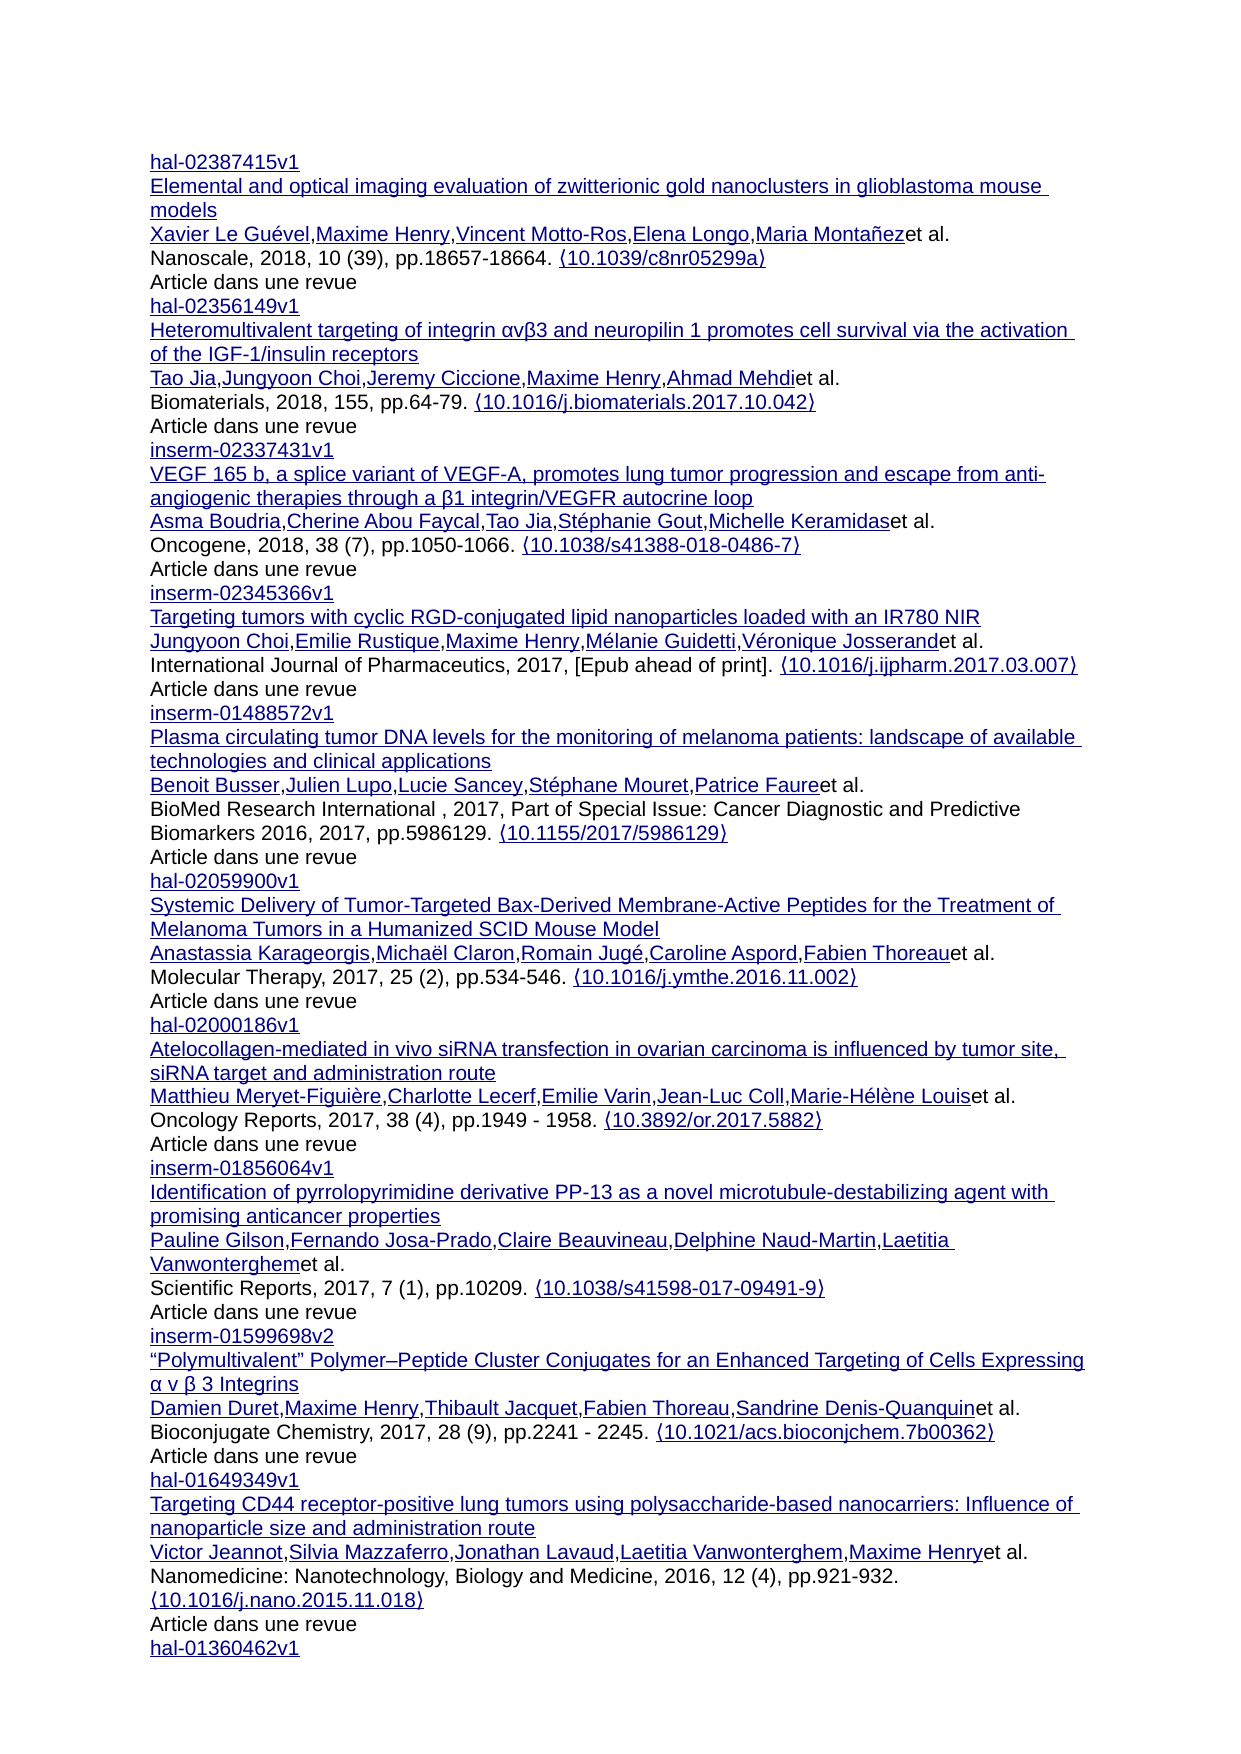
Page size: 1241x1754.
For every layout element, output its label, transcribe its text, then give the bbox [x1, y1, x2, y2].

table_cell VEGF 165 b, a splice variant of VEGF-A, promotes lung tumor progression and escape from anti-angiogenic therapies through a β1 integrin/VEGFR autocrine loop Asma Boudria,Cherine Abou Faycal,Tao Jia,Stéphanie Gout,Michelle Keramidaset al. Oncogene, 2018, 38 (7), pp.1050-1066. ⟨10.1038/s41388-018-0486-7⟩ Article dans une revue inserm-02345366v1 [150, 461, 1090, 605]
table_cell Targeting tumors with cyclic RGD-conjugated lipid nanoparticles loaded with an IR780 NIR Jungyoon Choi,Emilie Rustique,Maxime Henry,Mélanie Guidetti,Véronique Josserandet al. International Journal of Pharmaceutics, 2017, [Epub ahead of print]. ⟨10.1016/j.ijpharm.2017.03.007⟩ Article dans une revue inserm-01488572v1 [150, 605, 1090, 725]
table_cell Identification of pyrrolopyrimidine derivative PP-13 as a novel microtubule-destabilizing agent with promising anticancer properties Pauline Gilson,Fernando Josa-Prado,Claire Beauvineau,Delphine Naud-Martin,Laetitia Vanwonterghemet al. Scientific Reports, 2017, 7 (1), pp.10209. ⟨10.1038/s41598-017-09491-9⟩ Article dans une revue inserm-01599698v2 [150, 1180, 1090, 1348]
table_cell Plasma circulating tumor DNA levels for the monitoring of melanoma patients: landscape of available technologies and clinical applications Benoit Busser,Julien Lupo,Lucie Sancey,Stéphane Mouret,Patrice Faureet al. BioMed Research International , 2017, Part of Special Issue: Cancer Diagnostic and Predictive Biomarkers 2016, 2017, pp.5986129. ⟨10.1155/2017/5986129⟩ Article dans une revue hal-02059900v1 [150, 725, 1090, 893]
table_cell “Polymultivalent” Polymer–Peptide Cluster Conjugates for an Enhanced Targeting of Cells Expressing α v β 3 Integrins Damien Duret,Maxime Henry,Thibault Jacquet,Fabien Thoreau,Sandrine Denis-Quanquinet al. Bioconjugate Chemistry, 2017, 28 (9), pp.2241 - 2245. ⟨10.1021/acs.bioconjchem.7b00362⟩ Article dans une revue hal-01649349v1 [150, 1348, 1090, 1492]
table_cell Systemic Delivery of Tumor-Targeted Bax-Derived Membrane-Active Peptides for the Treatment of Melanoma Tumors in a Humanized SCID Mouse Model Anastassia Karageorgis,Michaël Claron,Romain Jugé,Caroline Aspord,Fabien Thoreauet al. Molecular Therapy, 2017, 25 (2), pp.534-546. ⟨10.1016/j.ymthe.2016.11.002⟩ Article dans une revue hal-02000186v1 [150, 893, 1090, 1036]
table_cell Heteromultivalent targeting of integrin αvβ3 and neuropilin 1 promotes cell survival via the activation of the IGF-1/insulin receptors Tao Jia,Jungyoon Choi,Jeremy Ciccione,Maxime Henry,Ahmad Mehdiet al. Biomaterials, 2018, 155, pp.64-79. ⟨10.1016/j.biomaterials.2017.10.042⟩ Article dans une revue inserm-02337431v1 [150, 318, 1090, 461]
table_cell Elemental and optical imaging evaluation of zwitterionic gold nanoclusters in glioblastoma mouse models Xavier Le Guével,Maxime Henry,Vincent Motto-Ros,Elena Longo,Maria Montañezet al. Nanoscale, 2018, 10 (39), pp.18657-18664. ⟨10.1039/c8nr05299a⟩ Article dans une revue hal-02356149v1 [150, 174, 1090, 318]
table_cell hal-02387415v1 [150, 150, 1090, 174]
table_cell Targeting CD44 receptor-positive lung tumors using polysaccharide-based nanocarriers: Influence of nanoparticle size and administration route Victor Jeannot,Silvia Mazzaferro,Jonathan Lavaud,Laetitia Vanwonterghem,Maxime Henryet al. Nanomedicine: Nanotechnology, Biology and Medicine, 2016, 12 (4), pp.921-932. ⟨10.1016/j.nano.2015.11.018⟩ Article dans une revue hal-01360462v1 [150, 1492, 1090, 1659]
table_cell Atelocollagen-mediated in vivo siRNA transfection in ovarian carcinoma is influenced by tumor site, siRNA target and administration route Matthieu Meryet-Figuière,Charlotte Lecerf,Emilie Varin,Jean-Luc Coll,Marie-Hélène Louiset al. Oncology Reports, 2017, 38 (4), pp.1949 - 1958. ⟨10.3892/or.2017.5882⟩ Article dans une revue inserm-01856064v1 [150, 1036, 1090, 1180]
